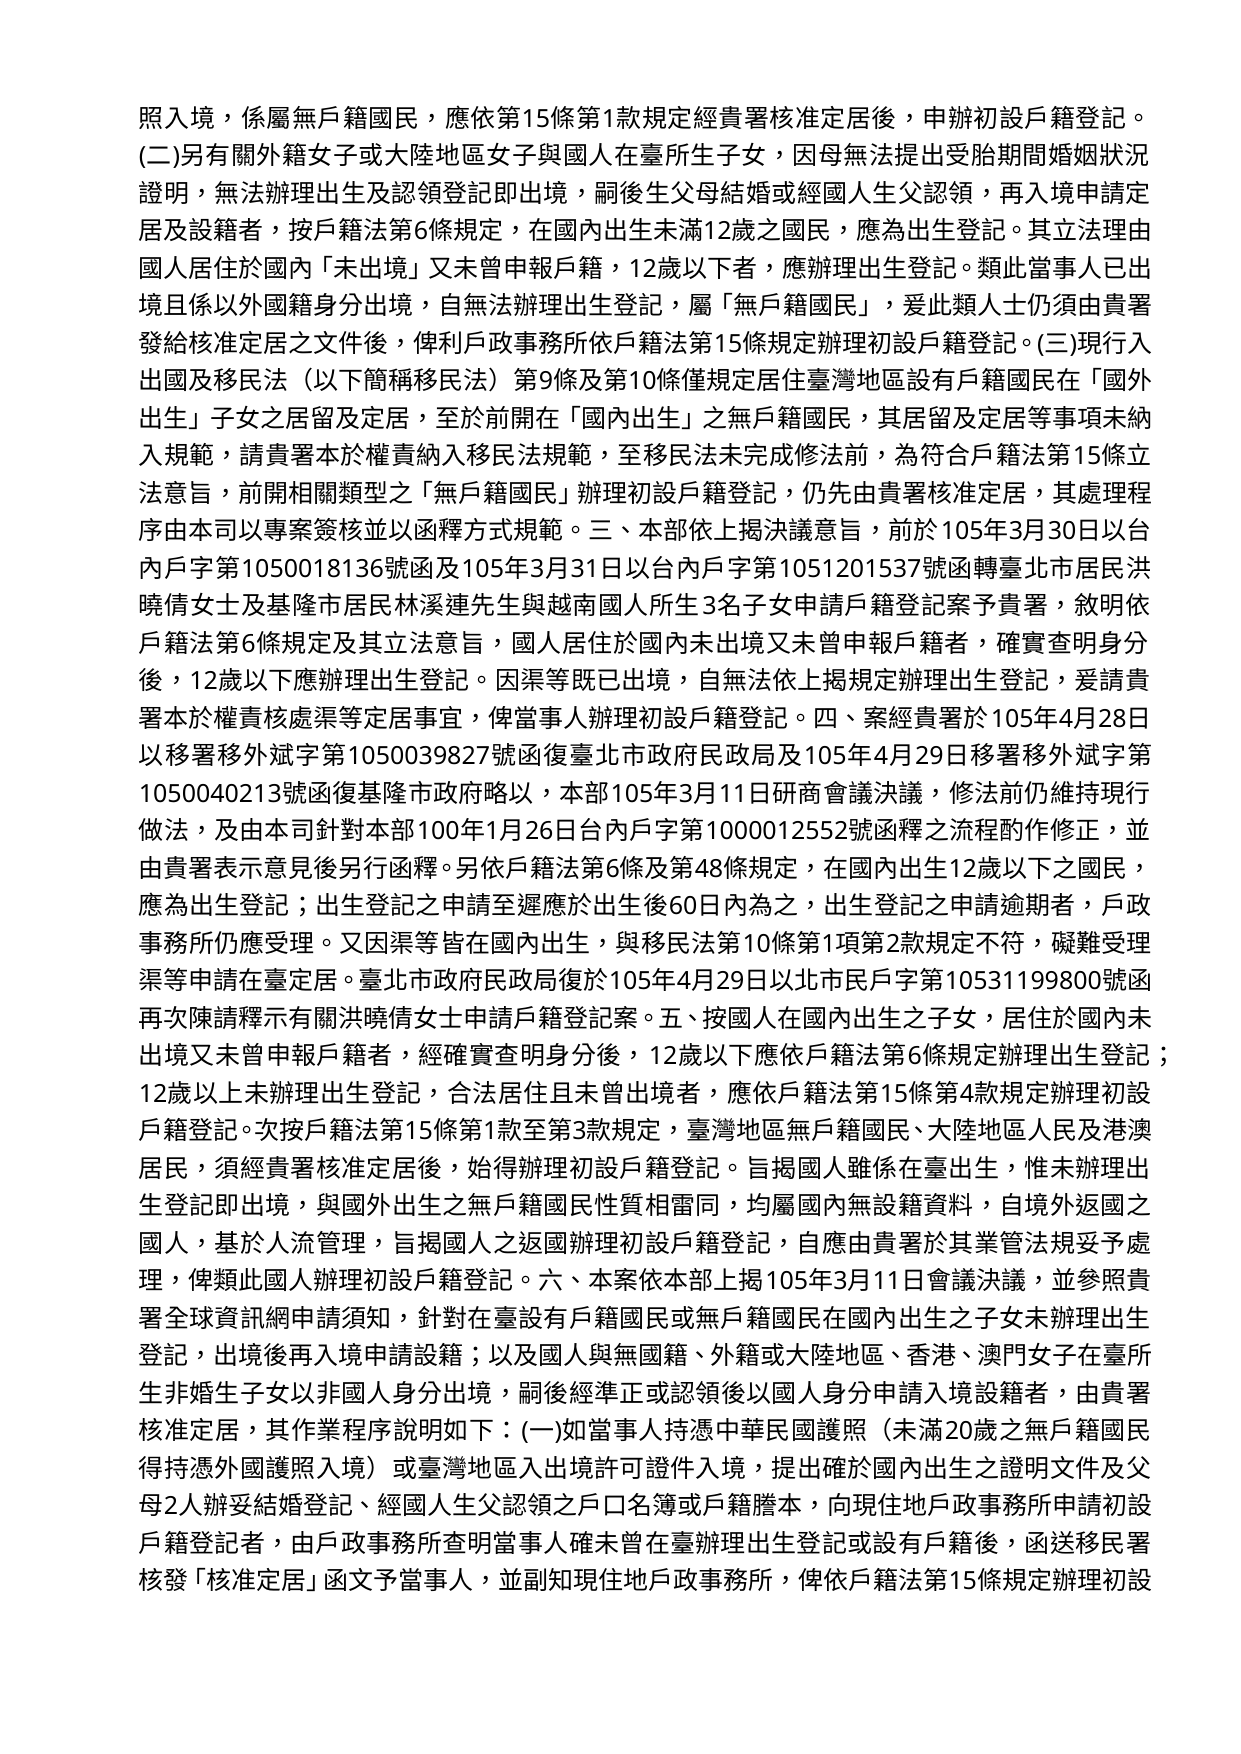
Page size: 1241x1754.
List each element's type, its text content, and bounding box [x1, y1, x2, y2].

text ※主旨：有關在臺設有戶籍國民或無戶籍國民在國內出生之子女未辦理出生登記，出境後再入境申請設籍；以及國人與無國籍、外籍或大陸地區、香港、澳門女子在臺所生非婚生子女以非國人身分出境，嗣後經準正或認領後以國人身分申請入境設籍之作業程序1案，請查照。◎說明：一、依據本部105年3月11日研商「兼具外國籍在臺設有戶籍國民，其在國內出生之子女出境後再入境申請設籍；以及外籍女子、大陸地區女子在臺所生非婚生子女出境，嗣後經準正或認領，再入境申請設籍等疑義」事宜會議決議辦理；兼復貴署105年4月28日移署移外斌字第1050039827號函副本、105年4月29日移署移外斌字第1050040213號函副本及臺北市政府民政局105年4月29日北市民戶字第10531199800號函。二、按本部上揭研商會議決議略以﹕(一)有關兼具外國籍在臺設有戶籍國民（或無戶籍國民），其在國內出生之子女未辦理出生登記，持外國（或我國）護照出境，嗣後持憑我國護照入境者，按104年1月21日修正公布之戶籍法第15條立法理由，我國人於國內出生未辦理出生登記即以外國籍身分出境，嗣後持憑我國護照入境，係屬無戶籍國民，應依第15條第1款規定經貴署核准定居後，申辦初設戶籍登記。(二)另有關外籍女子或大陸地區女子與國人在臺所生子女，因母無法提出受胎期間婚姻狀況證明，無法辦理出生及認領登記即出境，嗣後生父母結婚或經國人生父認領，再入境申請定居及設籍者，按戶籍法第6條規定，在國內出生未滿12歲之國民，應為出生登記。其立法理由，國人居住於國內「未出境」又未曾申報戶籍，12歲以下者，應辦理出生登記。類此當事人已出境且係以外國籍身分出境，自無法辦理出生登記，屬「無戶籍國民」，爰此類人士仍須由貴署發給核准定居之文件後，俾利戶政事務所依戶籍法第15條規定辦理初設戶籍登記。(三)現行入出國及移民法（以下簡稱移民法）第9條及第10條僅規定居住臺灣地區設有戶籍國民在「國外出生」子女之居留及定居，至於前開在「國內出生」之無戶籍國民，其居留及定居等事項未納入規範，請貴署本於權責納入移民法規範，至移民法未完成修法前，為符合戶籍法第15條立法意旨，前開相關類型之「無戶籍國民」辦理初設戶籍登記，仍先由貴署核准定居，其處理程序由本司以專案簽核並以函釋方式規範。三、本部依上揭決議意旨，前於105年3月30日以台內戶字第1050018136號函及105年3月31日以台內戶字第1051201537號函轉臺北市居民洪曉倩女士及基隆市居民林溪連先生與越南國人所生3名子女申請戶籍登記案予貴署，敘明依戶籍法第6條規定及其立法意旨，國人居住於國內未出境又未曾申報戶籍者，確實查明身分後，12歲以下應辦理出生登記。因渠等既已出境，自無法依上揭規定辦理出生登記，爰請貴署本於權責核處渠等定居事宜，俾當事人辦理初設戶籍登記。四、案經貴署於105年4月28日以移署移外斌字第1050039827號函復臺北市政府民政局及105年4月29日移署移外斌字第1050040213號函復基隆市政府略以，本部105年3月11日研商會議決議，修法前仍維持現行做法，及由本司針對本部100年1月26日台內戶字第1000012552號函釋之流程酌作修正，並由貴署表示意見後另行函釋。另依戶籍法第6條及第48條規定，在國內出生12歲以下之國民，應為出生登記；出生登記之申請至遲應於出生後60日內為之，出生登記之申請逾期者，戶政事務所仍應受理。又因渠等皆在國內出生，與移民法第10條第1項第2款規定不符，礙難受理渠等申請在臺定居。臺北市政府民政局復於105年4月29日以北市民戶字第10531199800號函再次陳請釋示有關洪曉倩女士申請戶籍登記案。五、按國人在國內出生之子女，居住於國內未出境又未曾申報戶籍者，經確實查明身分後，12歲以下應依戶籍法第6條規定辦理出生登記；12歲以上未辦理出生登記，合法居住且未曾出境者，應依戶籍法第15條第4款規定辦理初設戶籍登記。次按戶籍法第15條第1款至第3款規定，臺灣地區無戶籍國民、大陸地區人民及港澳居民，須經貴署核准定居後，始得辦理初設戶籍登記。旨揭國人雖係在臺出生，惟未辦理出生登記即出境，與國外出生之無戶籍國民性質相雷同，均屬國內無設籍資料，自境外返國之國人，基於人流管理，旨揭國人之返國辦理初設戶籍登記，自應由貴署於其業管法規妥予處理，俾類此國人辦理初設戶籍登記。六、本案依本部上揭105年3月11日會議決議，並參照貴署全球資訊網申請須知，針對在臺設有戶籍國民或無戶籍國民在國內出生之子女未辦理出生登記，出境後再入境申請設籍；以及國人與無國籍、外籍或大陸地區、香港、澳門女子在臺所生非婚生子女以非國人身分出境，嗣後經準正或認領後以國人身分申請入境設籍者，由貴署核准定居，其作業程序說明如下：(一)如當事人持憑中華民國護照（未滿20歲之無戶籍國民得持憑外國護照入境）或臺灣地區入出境許可證件入境，提出確於國內出生之證明文件及父母2人辦妥結婚登記、經國人生父認領之戶口名簿或戶籍謄本，向現住地戶政事務所申請初設戶籍登記者，由戶政事務所查明當事人確未曾在臺辦理出生登記或設有戶籍後，函送移民署核發「核准定居」函文予當事人，並副知現住地戶政事務所，俾依戶籍法第15條規定辦理初設戶籍登記。(二)若類此國人持上揭文件，逕至移民署各服務站提出定居申請者，為簡政便民，避免公文往返，影響當事人權益，由服務站先應用戶政資訊連結作業查明當事人確未曾在臺辦理出生登記或設有戶籍；若應用戶政資訊連結作業無法查明，得函請當事人現住地戶政事務所協查後，再由服務站函送移民署核發「核准定居」函文予當事人，並副知現住地戶政事務所，俾依戶籍法第15條規定辦理初設戶籍登記。七、末按本部100年1月26日台內戶字第1000012552號函規定，有關兼具外國國籍在臺設有戶籍國民，其在國內出生之子女未辦理出生登記，即持憑外國護照出境，嗣後入境申請設戶籍，由當事人提憑國內出生證明書及持中華民國護照入境之相關文件，經戶政事務所查明屬實後，採專案方式報請本司函轉貴署核發「請准予初設戶籍登記」之函文辦理初設戶籍登記，與前開戶籍法第15條立法意旨不符，溯自105年3月11日起停止適用。【105年5月27日高市民二戶字第0319700】 [89, 97, 1152, 1597]
